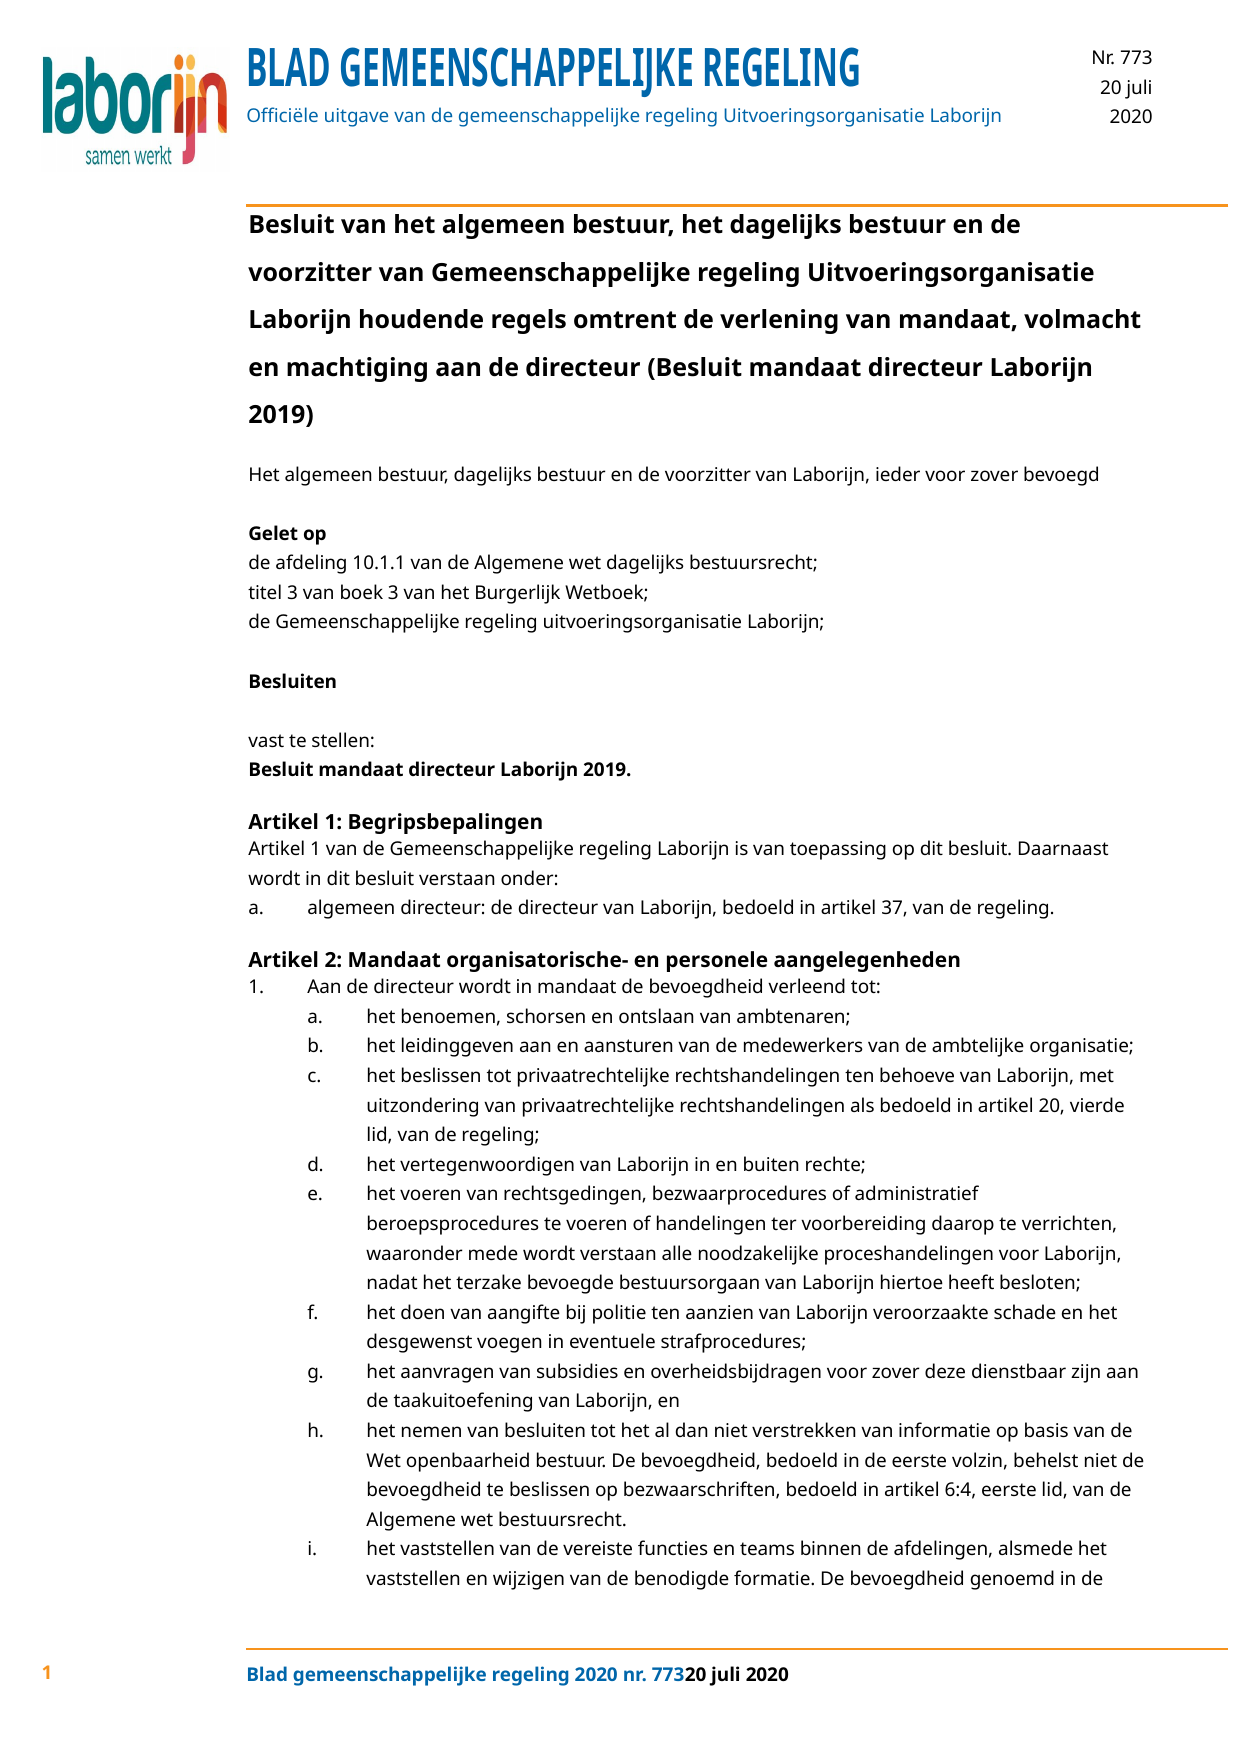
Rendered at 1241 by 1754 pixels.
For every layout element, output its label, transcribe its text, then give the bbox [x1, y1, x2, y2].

text vast te stellen: [248, 727, 1152, 753]
text Besluit mandaat directeur Laborijn 2019. [248, 757, 1152, 782]
picture [41, 47, 231, 172]
text Gelet op [248, 520, 1152, 546]
text Artikel 1: Begripsbepalingen [248, 807, 1152, 835]
list Aan de directeur wordt in mandaat de bevoegdheid verleend tot: [248, 973, 1152, 999]
list algemeen directeur: de directeur van Laborijn, bedoeld in artikel 37, van de regeling. [248, 894, 1152, 920]
text Het algemeen bestuur, dagelijks bestuur en de voorzitter van Laborijn, ieder voor zover bevoegd [248, 461, 1152, 486]
text Artikel 2: Mandaat organisatorische- en personele aangelegenheden [248, 945, 1152, 973]
list het beslissen tot privaatrechtelijke rechtshandelingen ten behoeve van Laborijn, met uitzondering van privaatrechtelijke rechtshandelingen als bedoeld in artikel 20, vierde lid, van de regeling; [307, 1062, 1152, 1147]
list het vertegenwoordigen van Laborijn in en buiten rechte; [307, 1151, 1152, 1177]
list het nemen van besluiten tot het al dan niet verstrekken van informatie op basis van de Wet openbaarheid bestuur. De bevoegdheid, bedoeld in de eerste volzin, behelst niet de bevoegdheid te beslissen op bezwaarschriften, bedoeld in artikel 6:4, eerste lid, van de Algemene wet bestuursrecht. [307, 1417, 1152, 1532]
list het aanvragen van subsidies en overheidsbijdragen voor zover deze dienstbaar zijn aan de taakuitoefening van Laborijn, en [307, 1358, 1152, 1413]
list het voeren van rechtsgedingen, bezwaarprocedures of administratief beroepsprocedures te voeren of handelingen ter voorbereiding daarop te verrichten, waaronder mede wordt verstaan alle noodzakelijke proceshandelingen voor Laborijn, nadat het terzake bevoegde bestuursorgaan van Laborijn hiertoe heeft besloten; [307, 1181, 1152, 1295]
list het leidinggeven aan en aansturen van de medewerkers van de ambtelijke organisatie; [307, 1033, 1152, 1058]
list het benoemen, schorsen en ontslaan van ambtenaren; [307, 1003, 1152, 1029]
text Besluiten [248, 668, 1152, 693]
text Besluit van het algemeen bestuur, het dagelijks bestuur en de voorzitter van Gemeenschappelijke regeling Uitvoeringsorganisatie Laborijn houdende regels omtrent de verlening van mandaat, volmacht en machtiging aan de directeur (Besluit mandaat directeur Laborijn 2019) [248, 207, 1152, 431]
list het doen van aangifte bij politie ten aanzien van Laborijn veroorzaakte schade en het desgewenst voegen in eventuele strafprocedures; [307, 1299, 1152, 1354]
list het vaststellen van de vereiste functies en teams binnen de afdelingen, alsmede het vaststellen en wijzigen van de benodigde formatie. De bevoegdheid genoemd in de [307, 1536, 1152, 1591]
text Artikel 1 van de Gemeenschappelijke regeling Laborijn is van toepassing op dit besluit. Daarnaast wordt in dit besluit verstaan onder: [248, 835, 1152, 891]
text de Gemeenschappelijke regeling uitvoeringsorganisatie Laborijn; [248, 609, 1152, 634]
text titel 3 van boek 3 van het Burgerlijk Wetboek; [248, 579, 1152, 605]
text de afdeling 10.1.1 van de Algemene wet dagelijks bestuursrecht; [248, 549, 1152, 575]
